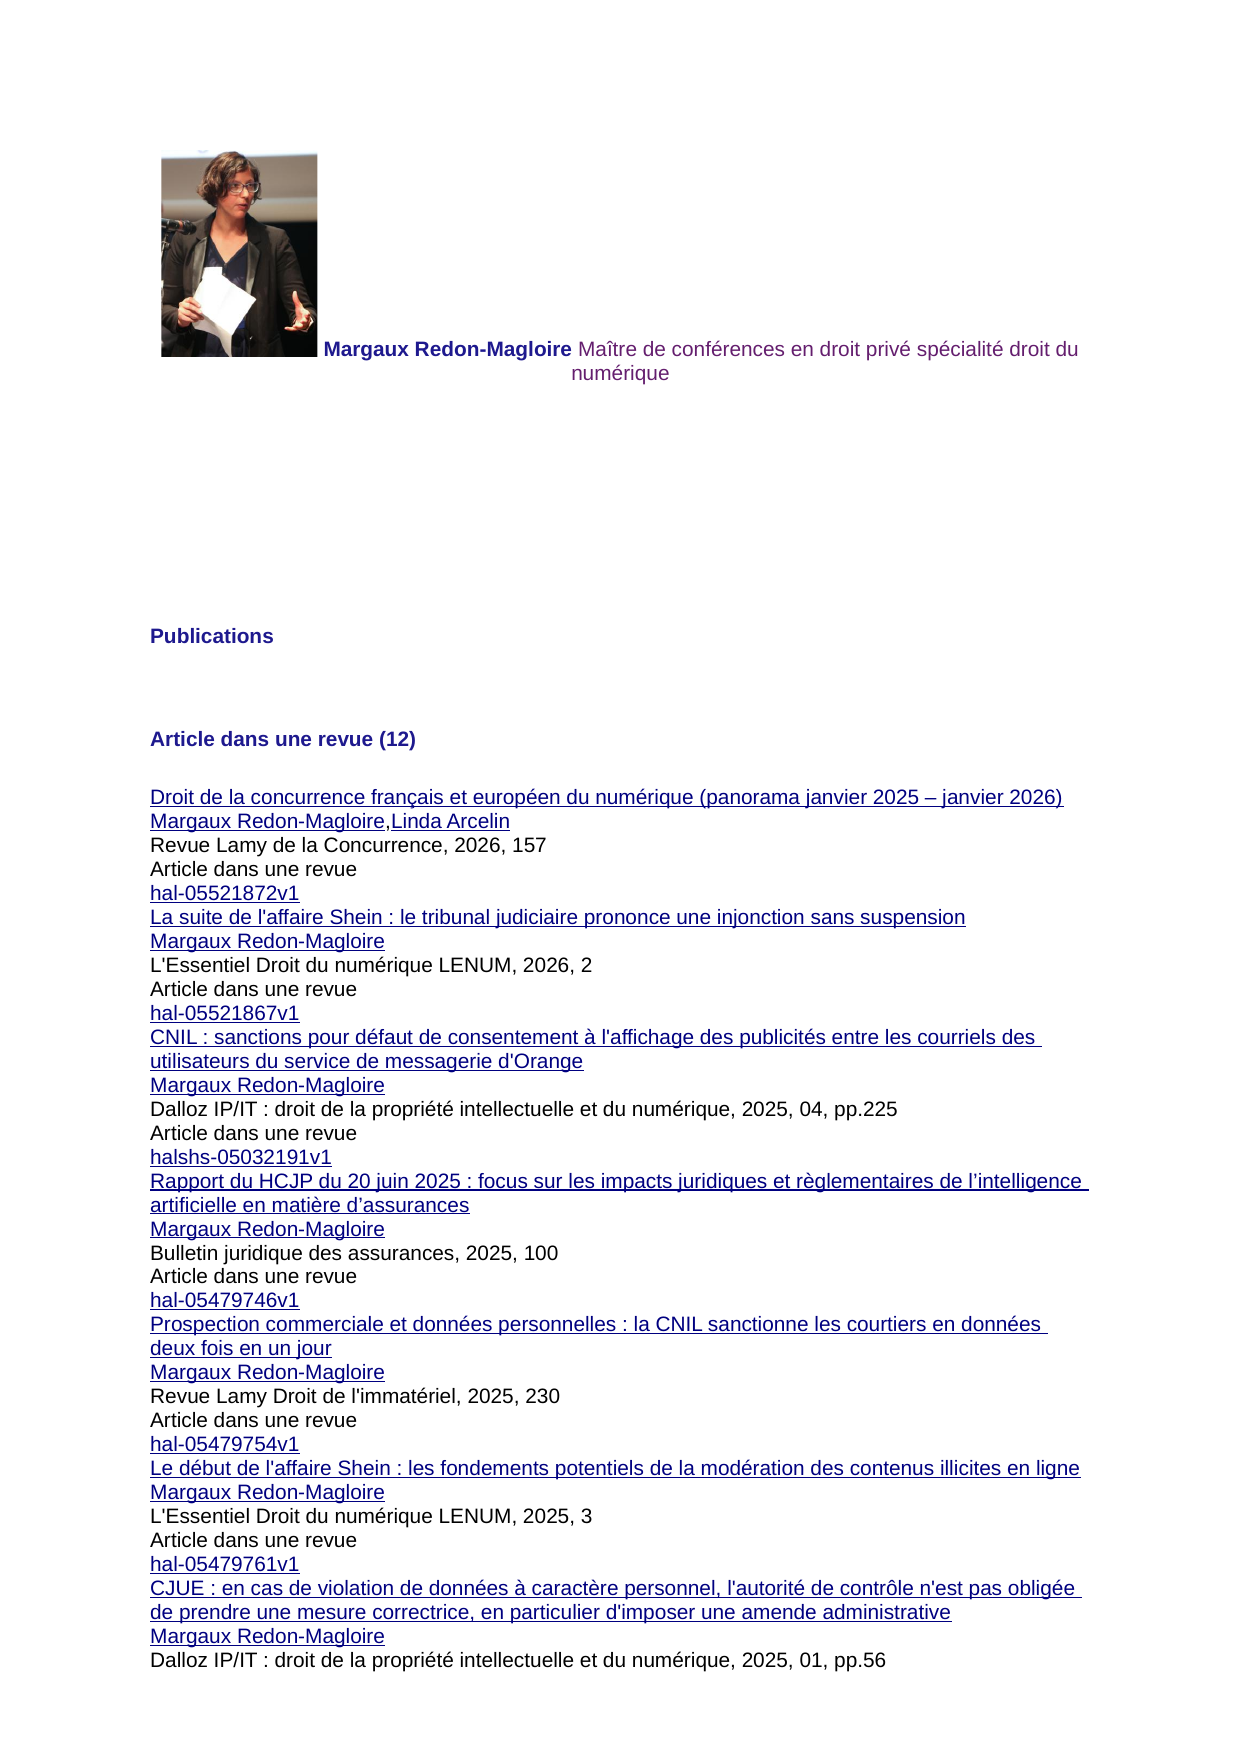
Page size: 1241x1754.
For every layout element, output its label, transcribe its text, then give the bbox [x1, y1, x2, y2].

table_header Droit de la concurrence français et européen du numérique (panorama janvier 2025 – janvier 2026) Margaux Redon-Magloire,Linda Arcelin Revue Lamy de la Concurrence, 2026, 157 Article dans une revue hal-05521872v1 [150, 785, 1090, 905]
picture [161, 150, 318, 357]
subtitle Margaux Redon-Magloire Maître de conférences en droit privé spécialité droit du numérique [150, 150, 1090, 385]
table_cell CJUE : en cas de violation de données à caractère personnel, l'autorité de contrôle n'est pas obligée de prendre une mesure correctrice, en particulier d'imposer une amende administrative Margaux Redon-Magloire Dalloz IP/IT : droit de la propriété intellectuelle et du numérique, 2025, 01, pp.56 [150, 1576, 1090, 1672]
table_cell CNIL : sanctions pour défaut de consentement à l'affichage des publicités entre les courriels des utilisateurs du service de messagerie d'Orange Margaux Redon-Magloire Dalloz IP/IT : droit de la propriété intellectuelle et du numérique, 2025, 04, pp.225 Article dans une revue halshs-05032191v1 [150, 1025, 1090, 1168]
subtitle Article dans une revue (12) [150, 727, 1090, 751]
table_cell La suite de l'affaire Shein : le tribunal judiciaire prononce une injonction sans suspension Margaux Redon-Magloire L'Essentiel Droit du numérique LENUM, 2026, 2 Article dans une revue hal-05521867v1 [150, 905, 1090, 1025]
table_cell Le début de l'affaire Shein : les fondements potentiels de la modération des contenus illicites en ligne Margaux Redon-Magloire L'Essentiel Droit du numérique LENUM, 2025, 3 Article dans une revue hal-05479761v1 [150, 1456, 1090, 1576]
subtitle Publications [150, 624, 1090, 648]
table_cell Rapport du HCJP du 20 juin 2025 : focus sur les impacts juridiques et règlementaires de l’intelligence artificielle en matière d’assurances Margaux Redon-Magloire Bulletin juridique des assurances, 2025, 100 Article dans une revue hal-05479746v1 [150, 1169, 1090, 1312]
table_cell Prospection commerciale et données personnelles : la CNIL sanctionne les courtiers en données deux fois en un jour Margaux Redon-Magloire Revue Lamy Droit de l'immatériel, 2025, 230 Article dans une revue hal-05479754v1 [150, 1312, 1090, 1456]
